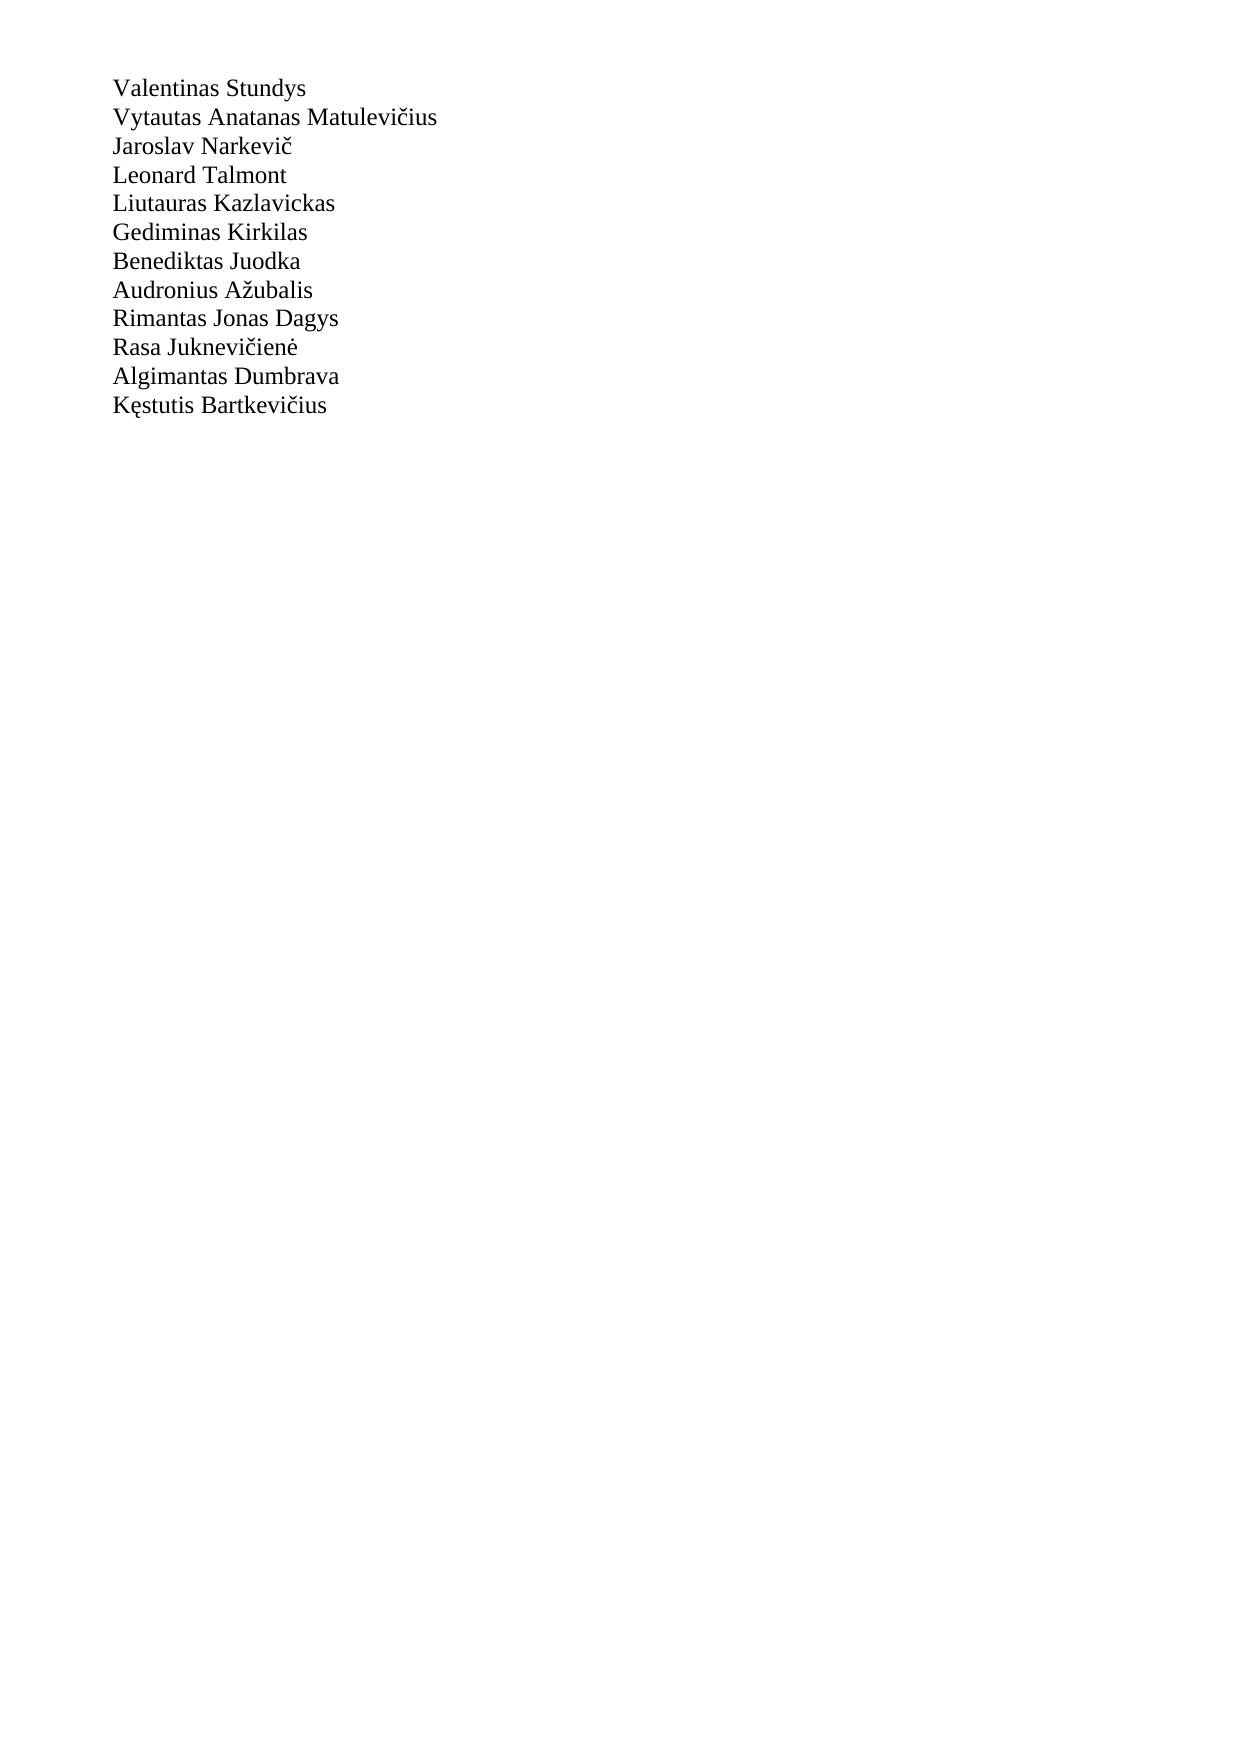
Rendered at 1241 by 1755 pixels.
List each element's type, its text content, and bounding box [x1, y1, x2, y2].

text Kęstutis Bartkevičius [112, 390, 1128, 418]
text Benediktas Juodka [112, 246, 1128, 275]
text Audronius Ažubalis [112, 275, 1128, 303]
text Algimantas Dumbrava [112, 361, 1128, 390]
text Valentinas Stundys [112, 73, 1128, 102]
text Rasa Juknevičienė [112, 332, 1128, 361]
text Rimantas Jonas Dagys [112, 303, 1128, 332]
text Gediminas Kirkilas [112, 217, 1128, 246]
text Vytautas Anatanas Matulevičius [112, 102, 1128, 131]
text Liutauras Kazlavickas [112, 188, 1128, 217]
text Jaroslav Narkevič [112, 131, 1128, 160]
text Leonard Talmont [112, 160, 1128, 188]
